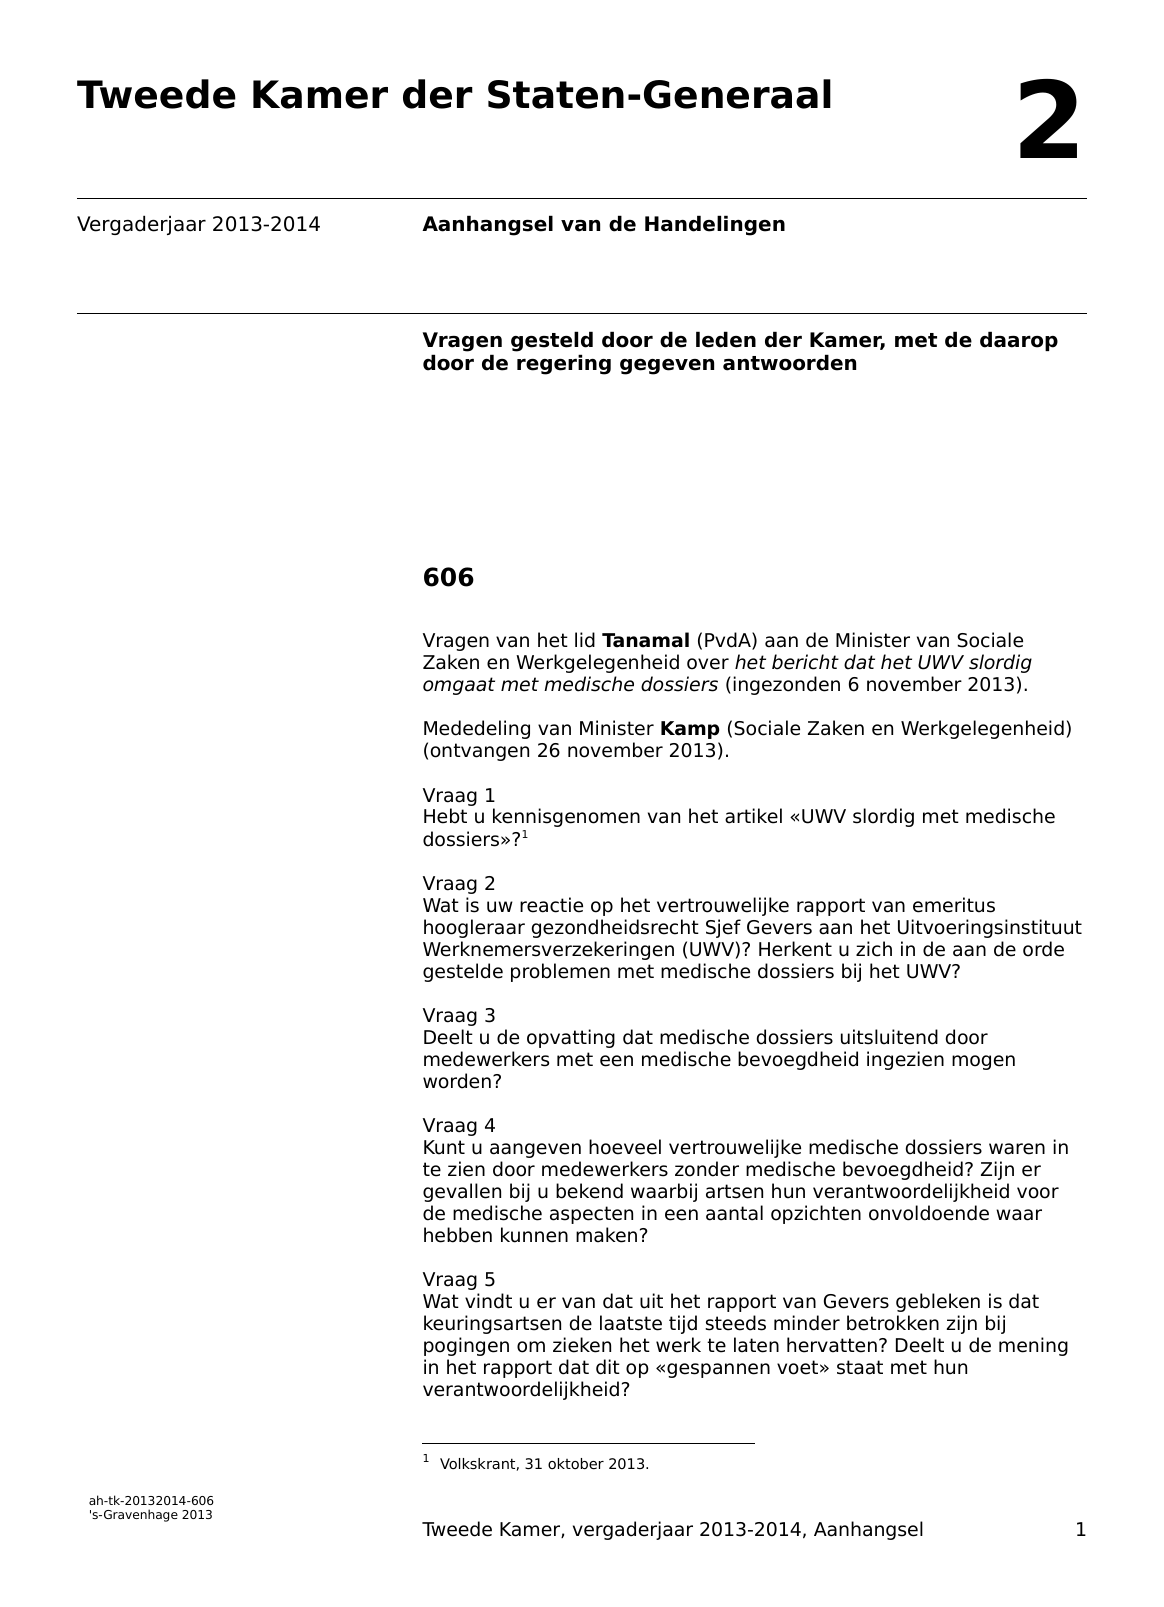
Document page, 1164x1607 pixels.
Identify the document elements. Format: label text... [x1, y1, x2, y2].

text Vraag 5 [422, 1269, 1087, 1291]
text Hebt u kennisgenomen van het artikel «UWV slordig met medische dossiers»? [422, 806, 1087, 850]
table_cell Vragen gesteld door de leden der Kamer, met de daarop door de regering gegeven antwoorden [422, 314, 1087, 375]
text Vraag 3 [422, 1005, 1087, 1027]
text Volkskrant, 31 oktober 2013. [422, 1452, 1087, 1474]
text 606 [422, 563, 1087, 592]
text Deelt u de opvatting dat medische dossiers uitsluitend door medewerkers met een medische bevoegdheid ingezien mogen worden? [422, 1027, 1087, 1093]
text Wat is uw reactie op het vertrouwelijke rapport van emeritus hoogleraar gezondheidsrecht Sjef Gevers aan het Uitvoeringsinstituut Werknemersverzekeringen (UWV)? Herkent u zich in de aan de orde gestelde problemen met medische dossiers bij het UWV? [422, 894, 1087, 982]
text Wat vindt u er van dat uit het rapport van Gevers gebleken is dat keuringsartsen de laatste tijd steeds minder betrokken zijn bij pogingen om zieken het werk te laten hervatten? Deelt u de mening in het rapport dat dit op «gespannen voet» staat met hun verantwoordelijkheid? [422, 1291, 1087, 1401]
table_header Tweede Kamer der Staten-Generaal [77, 59, 886, 198]
text Kunt u aangeven hoeveel vertrouwelijke medische dossiers waren in te zien door medewerkers zonder medische bevoegdheid? Zijn er gevallen bij u bekend waarbij artsen hun verantwoordelijkheid voor de medische aspecten in een aantal opzichten onvoldoende waar hebben kunnen maken? [422, 1137, 1087, 1247]
text Vraag 1 [422, 784, 1087, 806]
text Vraag 2 [422, 873, 1087, 894]
text Vraag 4 [422, 1115, 1087, 1137]
text ah-tk-20132014-606 [88, 1494, 323, 1508]
text 's-Gravenhage 2013 [88, 1508, 323, 1522]
table_cell [77, 314, 422, 375]
table_cell Aanhangsel van de Handelingen [422, 199, 1087, 313]
table_cell Vergaderjaar 2013-2014 [77, 199, 422, 313]
text Vragen van het lid Tanamal (PvdA) aan de Minister van Sociale Zaken en Werkgelegenheid over het bericht dat het UWV slordig omgaat met medische dossiers (ingezonden 6 november 2013). [422, 630, 1087, 696]
text Mededeling van Minister Kamp (Sociale Zaken en Werkgelegenheid) (ontvangen 26 november 2013). [422, 718, 1087, 762]
table_header 2 [886, 59, 1087, 198]
